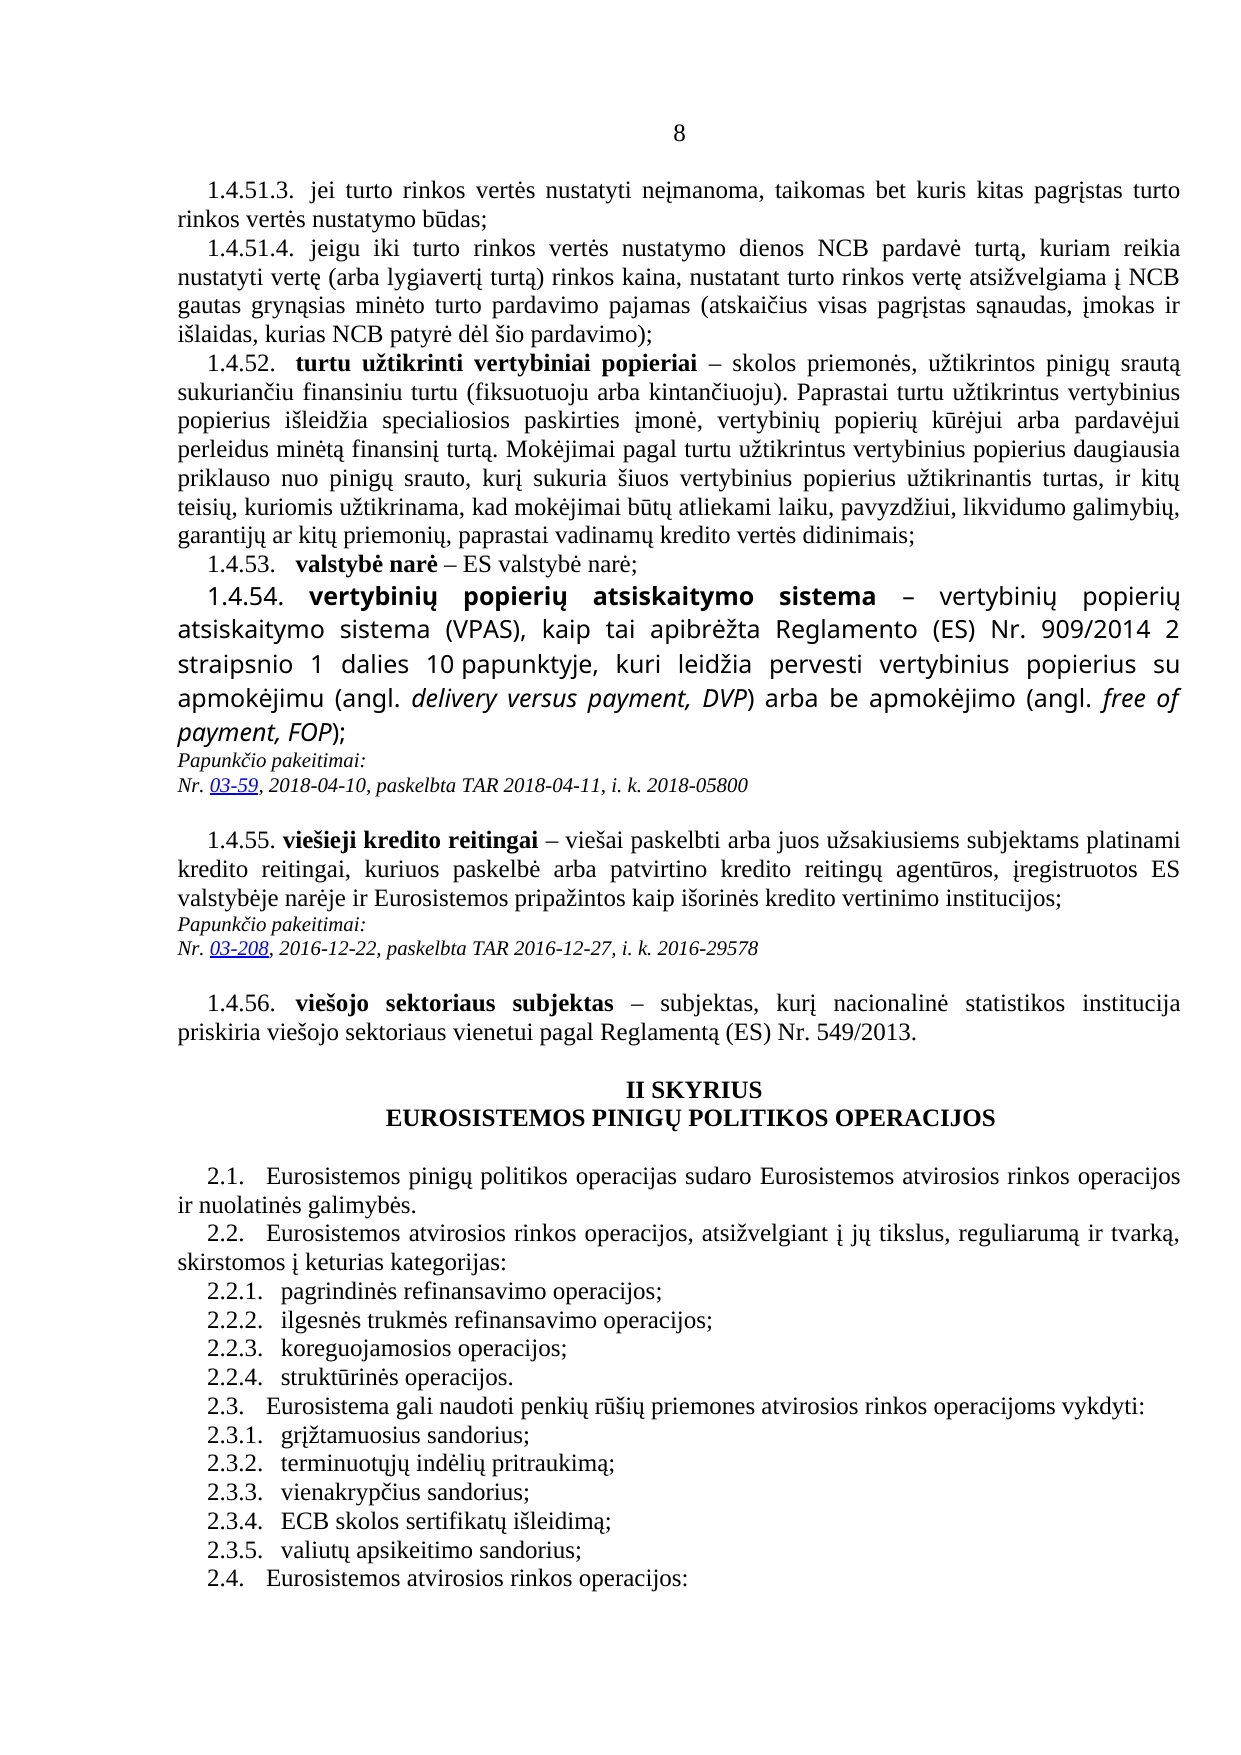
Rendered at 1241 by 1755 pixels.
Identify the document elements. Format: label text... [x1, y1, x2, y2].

text 1.4.51.3. jei turto rinkos vertės nustatyti neįmanoma, taikomas bet kuris kitas pagrįstas turto rinkos vertės nustatymo būdas; [177, 176, 1181, 233]
text II SKYRIUS [177, 1075, 1181, 1103]
text Papunkčio pakeitimai: [177, 748, 1181, 772]
text Nr. 03-59, 2018-04-10, paskelbta TAR 2018-04-11, i. k. 2018-05800 [177, 772, 1181, 797]
text 2.3.4. ECB skolos sertifikatų išleidimą; [177, 1506, 1181, 1535]
text Nr. 03-208, 2016-12-22, paskelbta TAR 2016-12-27, i. k. 2016-29578 [177, 936, 1181, 960]
text EUROSISTEMOS PINIGŲ POLITIKOS OPERACIJOS [177, 1103, 1181, 1132]
text 2.4. Eurosistemos atvirosios rinkos operacijos: [177, 1563, 1181, 1592]
text 2.3.5. valiutų apsikeitimo sandorius; [177, 1535, 1181, 1563]
text 1.4.51.4. jeigu iki turto rinkos vertės nustatymo dienos NCB pardavė turtą, kuriam reikia nustatyti vertę (arba lygiavertį turtą) rinkos kaina, nustatant turto rinkos vertę atsižvelgiama į NCB gautas grynąsias minėto turto pardavimo pajamas (atskaičius visas pagrįstas sąnaudas, įmokas ir išlaidas, kurias NCB patyrė dėl šio pardavimo); [177, 233, 1181, 348]
text 2.3.3. vienakrypčius sandorius; [177, 1477, 1181, 1506]
text 2.3. Eurosistema gali naudoti penkių rūšių priemones atvirosios rinkos operacijoms vykdyti: [177, 1391, 1181, 1420]
text 2.1. Eurosistemos pinigų politikos operacijas sudaro Eurosistemos atvirosios rinkos operacijos ir nuolatinės galimybės. [177, 1161, 1181, 1218]
text 1.4.53. valstybė narė – ES valstybė narė; [177, 549, 1181, 578]
text 2.3.2. terminuotųjų indėlių pritraukimą; [177, 1448, 1181, 1477]
text 1.4.54. vertybinių popierių atsiskaitymo sistema – vertybinių popierių atsiskaitymo sistema (VPAS), kaip tai apibrėžta Reglamento (ES) Nr. 909/2014 2 straipsnio 1 dalies 10 papunktyje, kuri leidžia pervesti vertybinius popierius su apmokėjimu (angl. delivery versus payment, DVP) arba be apmokėjimo (angl. free of payment, FOP); [177, 578, 1181, 748]
text 2.2.4. struktūrinės operacijos. [177, 1362, 1181, 1391]
text 2.2. Eurosistemos atvirosios rinkos operacijos, atsižvelgiant į jų tikslus, reguliarumą ir tvarką, skirstomos į keturias kategorijas: [177, 1218, 1181, 1276]
text 1.4.56. viešojo sektoriaus subjektas – subjektas, kurį nacionalinė statistikos institucija priskiria viešojo sektoriaus vienetui pagal Reglamentą (ES) Nr. 549/2013. [177, 988, 1181, 1046]
text 1.4.55. viešieji kredito reitingai – viešai paskelbti arba juos užsakiusiems subjektams platinami kredito reitingai, kuriuos paskelbė arba patvirtino kredito reitingų agentūros, įregistruotos ES valstybėje narėje ir Eurosistemos pripažintos kaip išorinės kredito vertinimo institucijos; [177, 825, 1181, 912]
text 2.2.1. pagrindinės refinansavimo operacijos; [177, 1276, 1181, 1305]
text 1.4.52. turtu užtikrinti vertybiniai popieriai – skolos priemonės, užtikrintos pinigų srautą sukuriančiu finansiniu turtu (fiksuotuoju arba kintančiuoju). Paprastai turtu užtikrintus vertybinius popierius išleidžia specialiosios paskirties įmonė, vertybinių popierių kūrėjui arba pardavėjui perleidus minėtą finansinį turtą. Mokėjimai pagal turtu užtikrintus vertybinius popierius daugiausia priklauso nuo pinigų srauto, kurį sukuria šiuos vertybinius popierius užtikrinantis turtas, ir kitų teisių, kuriomis užtikrinama, kad mokėjimai būtų atliekami laiku, pavyzdžiui, likvidumo galimybių, garantijų ar kitų priemonių, paprastai vadinamų kredito vertės didinimais; [177, 348, 1181, 549]
text 2.2.2. ilgesnės trukmės refinansavimo operacijos; [177, 1305, 1181, 1333]
text 2.2.3. koreguojamosios operacijos; [177, 1333, 1181, 1362]
text Papunkčio pakeitimai: [177, 912, 1181, 936]
text 2.3.1. grįžtamuosius sandorius; [177, 1420, 1181, 1448]
